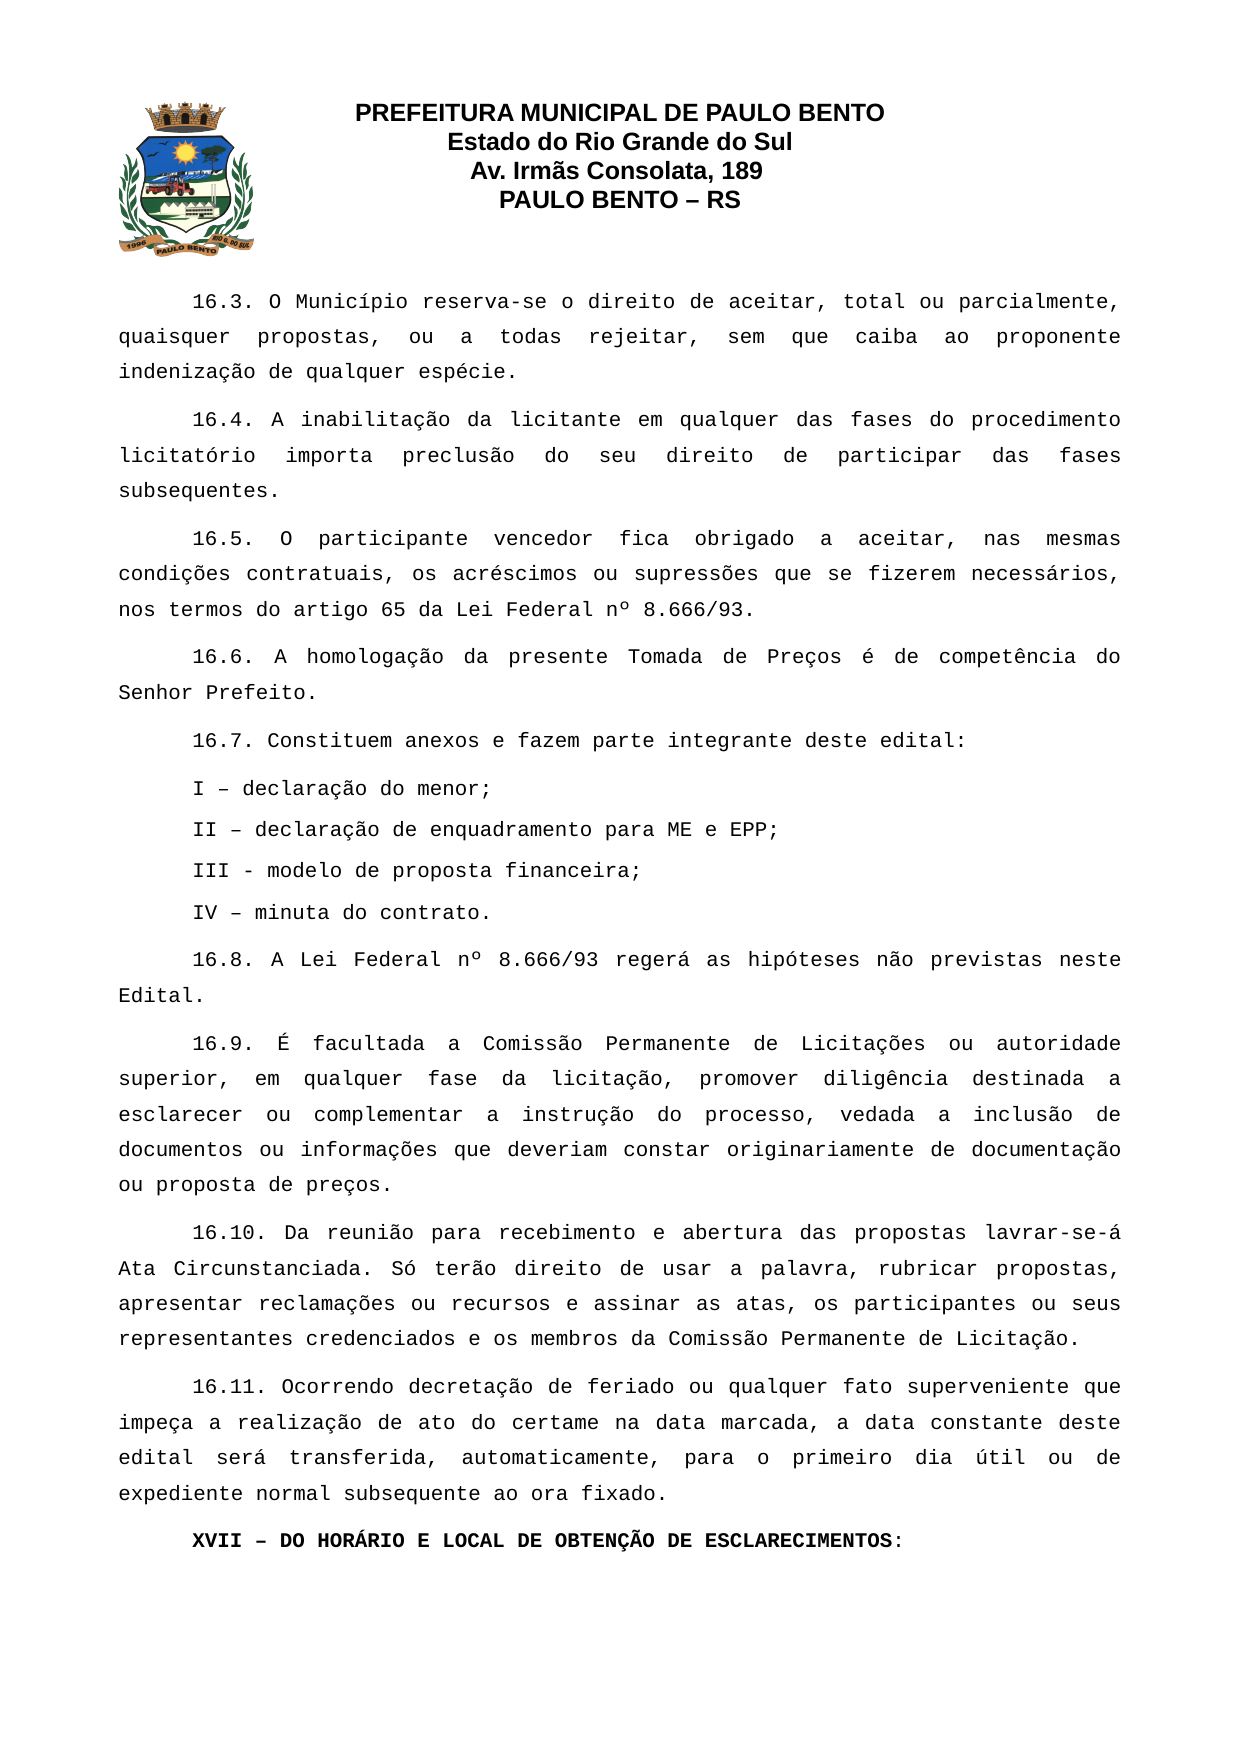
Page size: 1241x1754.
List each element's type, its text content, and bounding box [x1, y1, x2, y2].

text 16.8. A Lei Federal nº 8.666/93 regerá as hipóteses não previstas neste Edital. [118, 949, 1122, 1008]
text IV – minuta do contrato. [118, 902, 1122, 925]
text 16.9. É facultada a Comissão Permanente de Licitações ou autoridade superior, em qualquer fase da licitação, promover diligência destinada a esclarecer ou complementar a instrução do processo, vedada a inclusão de documentos ou informações que deveriam constar originariamente de documentação ou proposta de preços. [118, 1033, 1122, 1198]
text 16.3. O Município reserva-se o direito de aceitar, total ou parcialmente, quaisquer propostas, ou a todas rejeitar, sem que caiba ao proponente indenização de qualquer espécie. [118, 291, 1122, 385]
text 16.6. A homologação da presente Tomada de Preços é de competência do Senhor Prefeito. [118, 647, 1122, 706]
text 16.11. Ocorrendo decretação de feriado ou qualquer fato superveniente que impeça a realização de ato do certame na data marcada, a data constante deste edital será transferida, automaticamente, para o primeiro dia útil ou de expediente normal subsequente ao ora fixado. [118, 1376, 1122, 1506]
text I – declaração do menor; [118, 778, 1122, 801]
text 16.10. Da reunião para recebimento e abertura das propostas lavrar-se-á Ata Circunstanciada. Só terão direito de usar a palavra, rubricar propostas, apresentar reclamações ou recursos e assinar as atas, os participantes ou seus representantes credenciados e os membros da Comissão Permanente de Licitação. [118, 1222, 1122, 1352]
text 16.4. A inabilitação da licitante em qualquer das fases do procedimento licitatório importa preclusão do seu direito de participar das fases subsequentes. [118, 409, 1122, 504]
text XVII – DO HORÁRIO E LOCAL DE OBTENÇÃO DE ESCLARECIMENTOS: [118, 1530, 1122, 1554]
text 16.5. O participante vencedor fica obrigado a aceitar, nas mesmas condições contratuais, os acréscimos ou supressões que se fizerem necessários, nos termos do artigo 65 da Lei Federal nº 8.666/93. [118, 528, 1122, 622]
text 16.7. Constituem anexos e fazem parte integrante deste edital: [118, 730, 1122, 753]
text III - modelo de proposta financeira; [118, 860, 1122, 884]
text II – declaração de enquadramento para ME e EPP; [118, 819, 1122, 843]
picture [118, 101, 254, 257]
